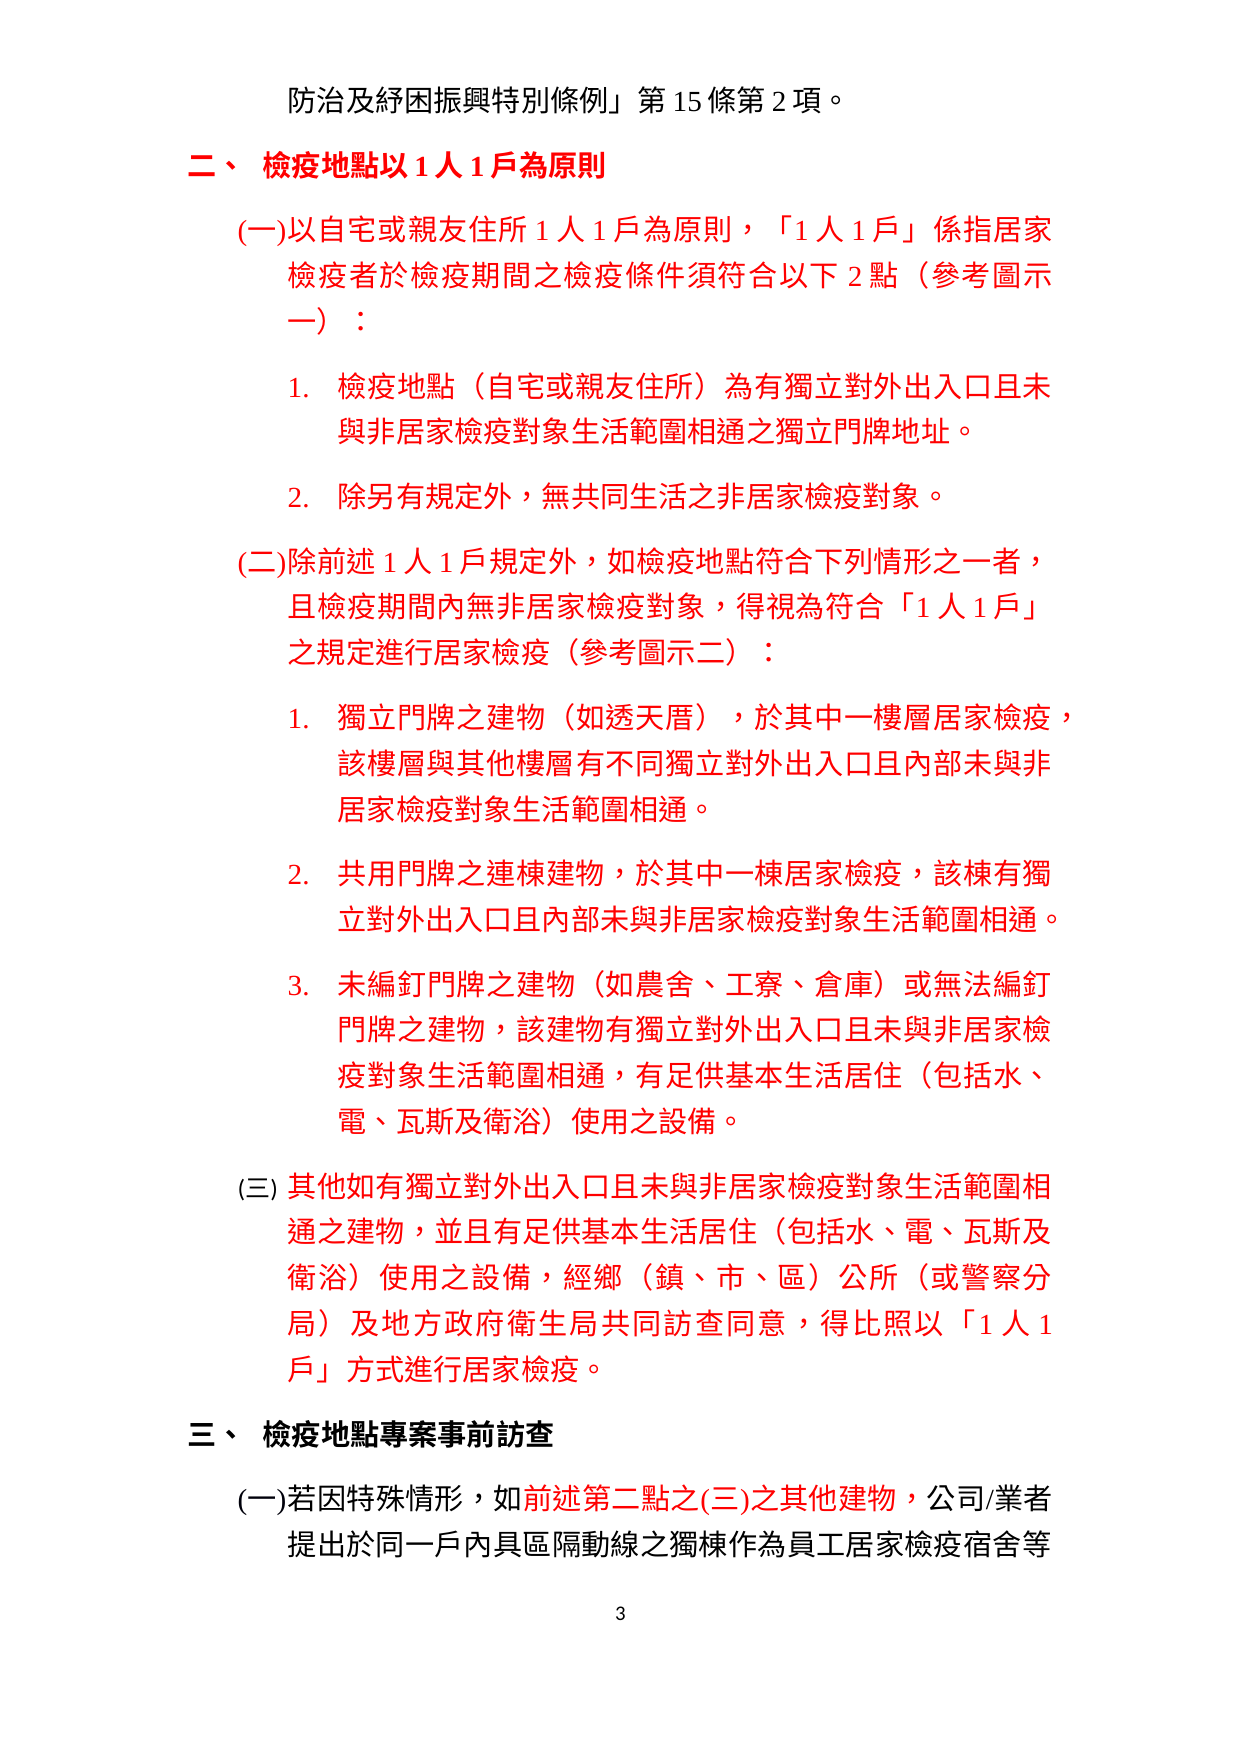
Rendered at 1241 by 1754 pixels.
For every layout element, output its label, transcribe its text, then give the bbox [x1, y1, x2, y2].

list 防治及紓困振興特別條例」第15條第2項。 [237, 75, 1053, 121]
list 除另有規定外，無共同生活之非居家檢疫對象。 [287, 471, 1053, 517]
list 檢疫地點專案事前訪查 [187, 1408, 1053, 1454]
list 除前述1人1戶規定外，如檢疫地點符合下列情形之一者，且檢疫期間內無非居家檢疫對象，得視為符合「1人1戶」之規定進行居家檢疫（參考圖示二）： [237, 535, 1053, 673]
list 其他如有獨立對外出入口且未與非居家檢疫對象生活範圍相通之建物，並且有足供基本生活居住（包括水、電、瓦斯及衛浴）使用之設備，經鄉（鎮、市、區）公所（或警察分局）及地方政府衛生局共同訪查同意，得比照以「1人1戶」方式進行居家檢疫。 [237, 1160, 1053, 1389]
list 獨立門牌之建物（如透天厝），於其中一樓層居家檢疫，該樓層與其他樓層有不同獨立對外出入口且內部未與非居家檢疫對象生活範圍相通。 [287, 692, 1053, 829]
list 檢疫地點以1人1戶為原則 [187, 139, 1053, 185]
list 共用門牌之連棟建物，於其中一棟居家檢疫，該棟有獨立對外出入口且內部未與非居家檢疫對象生活範圍相通。 [287, 848, 1053, 939]
list 若因特殊情形，如前述第二點之(三)之其他建物，公司/業者提出於同一戶內具區隔動線之獨棟作為員工居家檢疫宿舍等 [237, 1473, 1053, 1564]
list 檢疫地點（自宅或親友住所）為有獨立對外出入口且未與非居家檢疫對象生活範圍相通之獨立門牌地址。 [287, 360, 1053, 452]
list 未編釘門牌之建物（如農舍、工寮、倉庫）或無法編釘門牌之建物，該建物有獨立對外出入口且未與非居家檢疫對象生活範圍相通，有足供基本生活居住（包括水、電、瓦斯及衛浴）使用之設備。 [287, 958, 1053, 1142]
list 以自宅或親友住所1人1戶為原則，「1人1戶」係指居家檢疫者於檢疫期間之檢疫條件須符合以下2點（參考圖示一）： [237, 204, 1053, 342]
